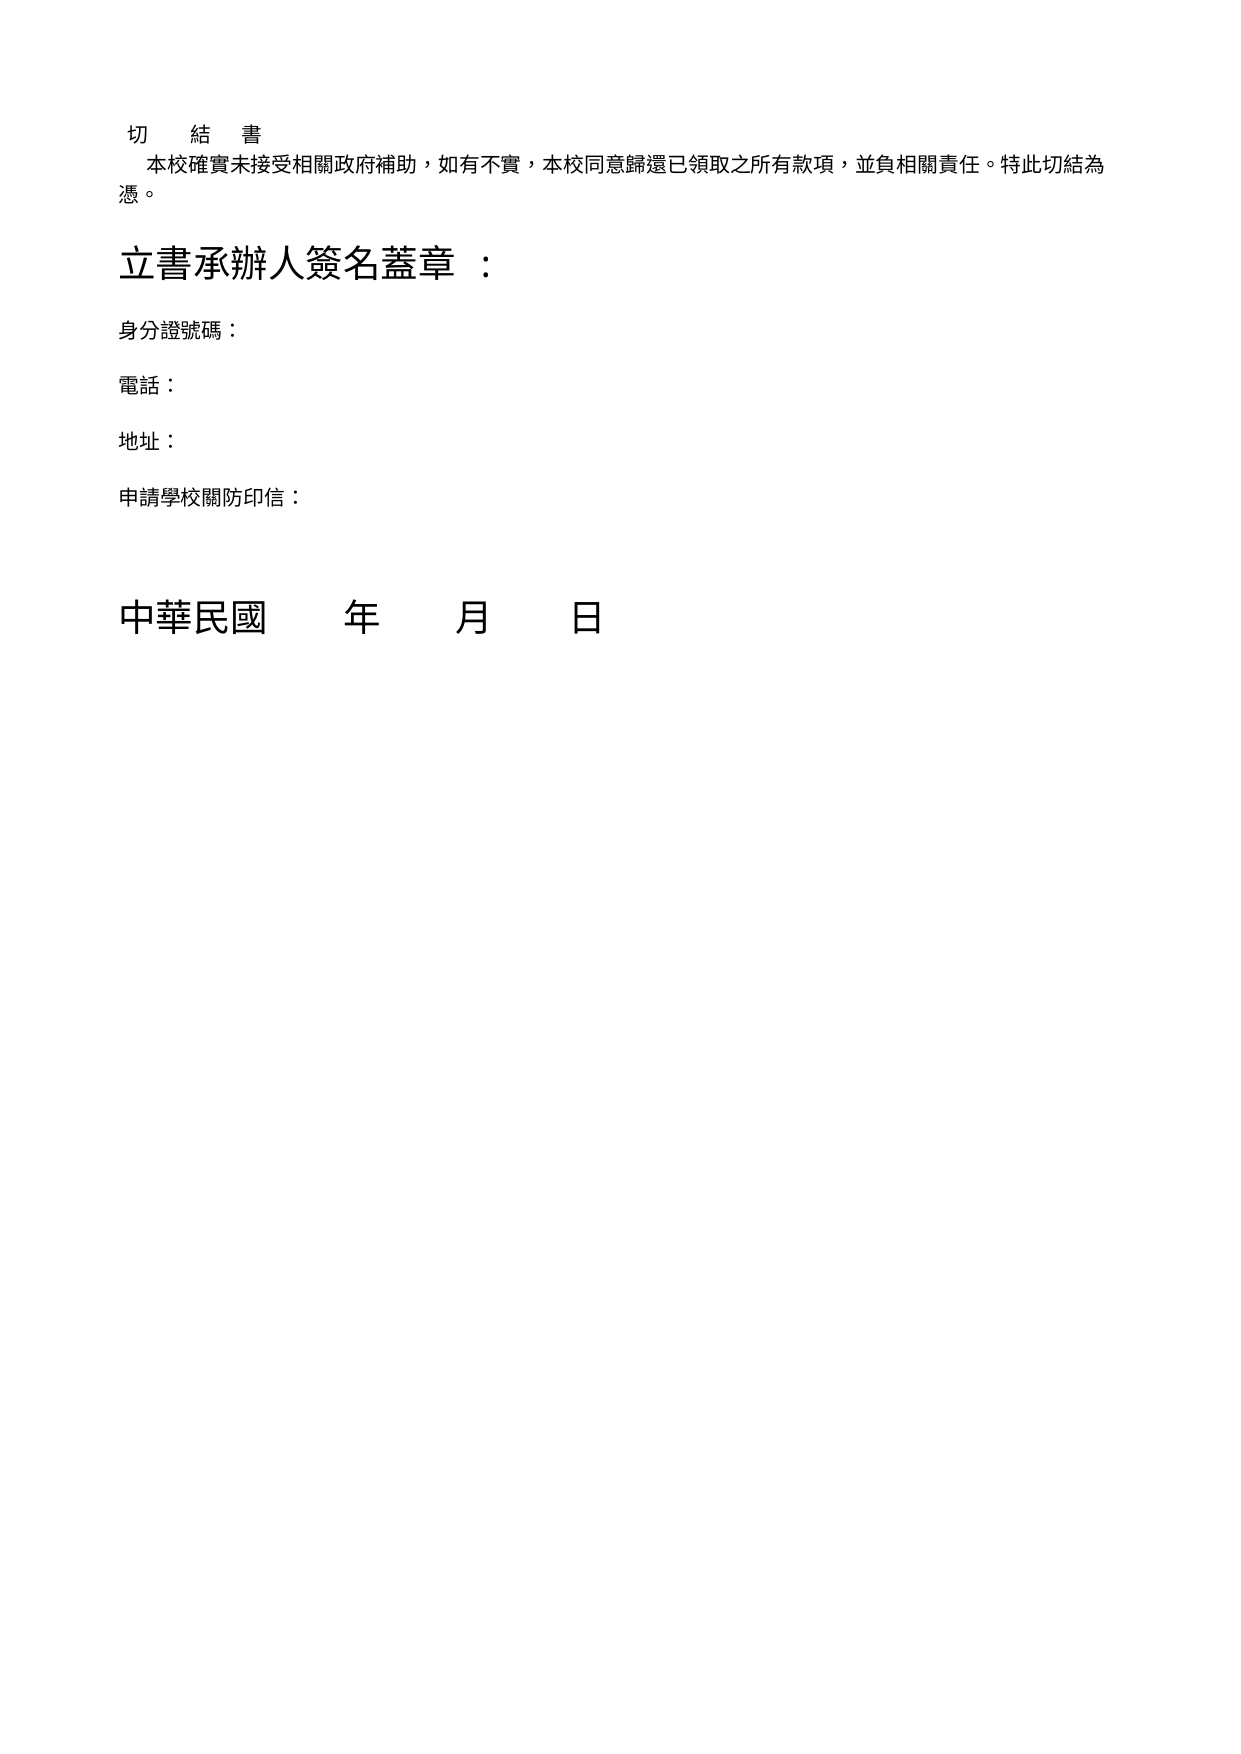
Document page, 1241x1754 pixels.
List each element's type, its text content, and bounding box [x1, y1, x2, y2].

text 立書承辦人簽名蓋章 : [118, 234, 1122, 289]
text 申請學校關防印信： [118, 481, 1122, 511]
text 電話： [118, 370, 1122, 400]
text 地址： [118, 425, 1122, 456]
text 身分證號碼： [118, 314, 1122, 344]
text 本校確實未接受相關政府補助，如有不實，本校同意歸還已領取之所有款項，並負相關責任。特此切結為憑。 [118, 148, 1122, 209]
text 中華民國 年 月 日 [118, 587, 1122, 642]
text 切 結 書 [118, 118, 1122, 148]
